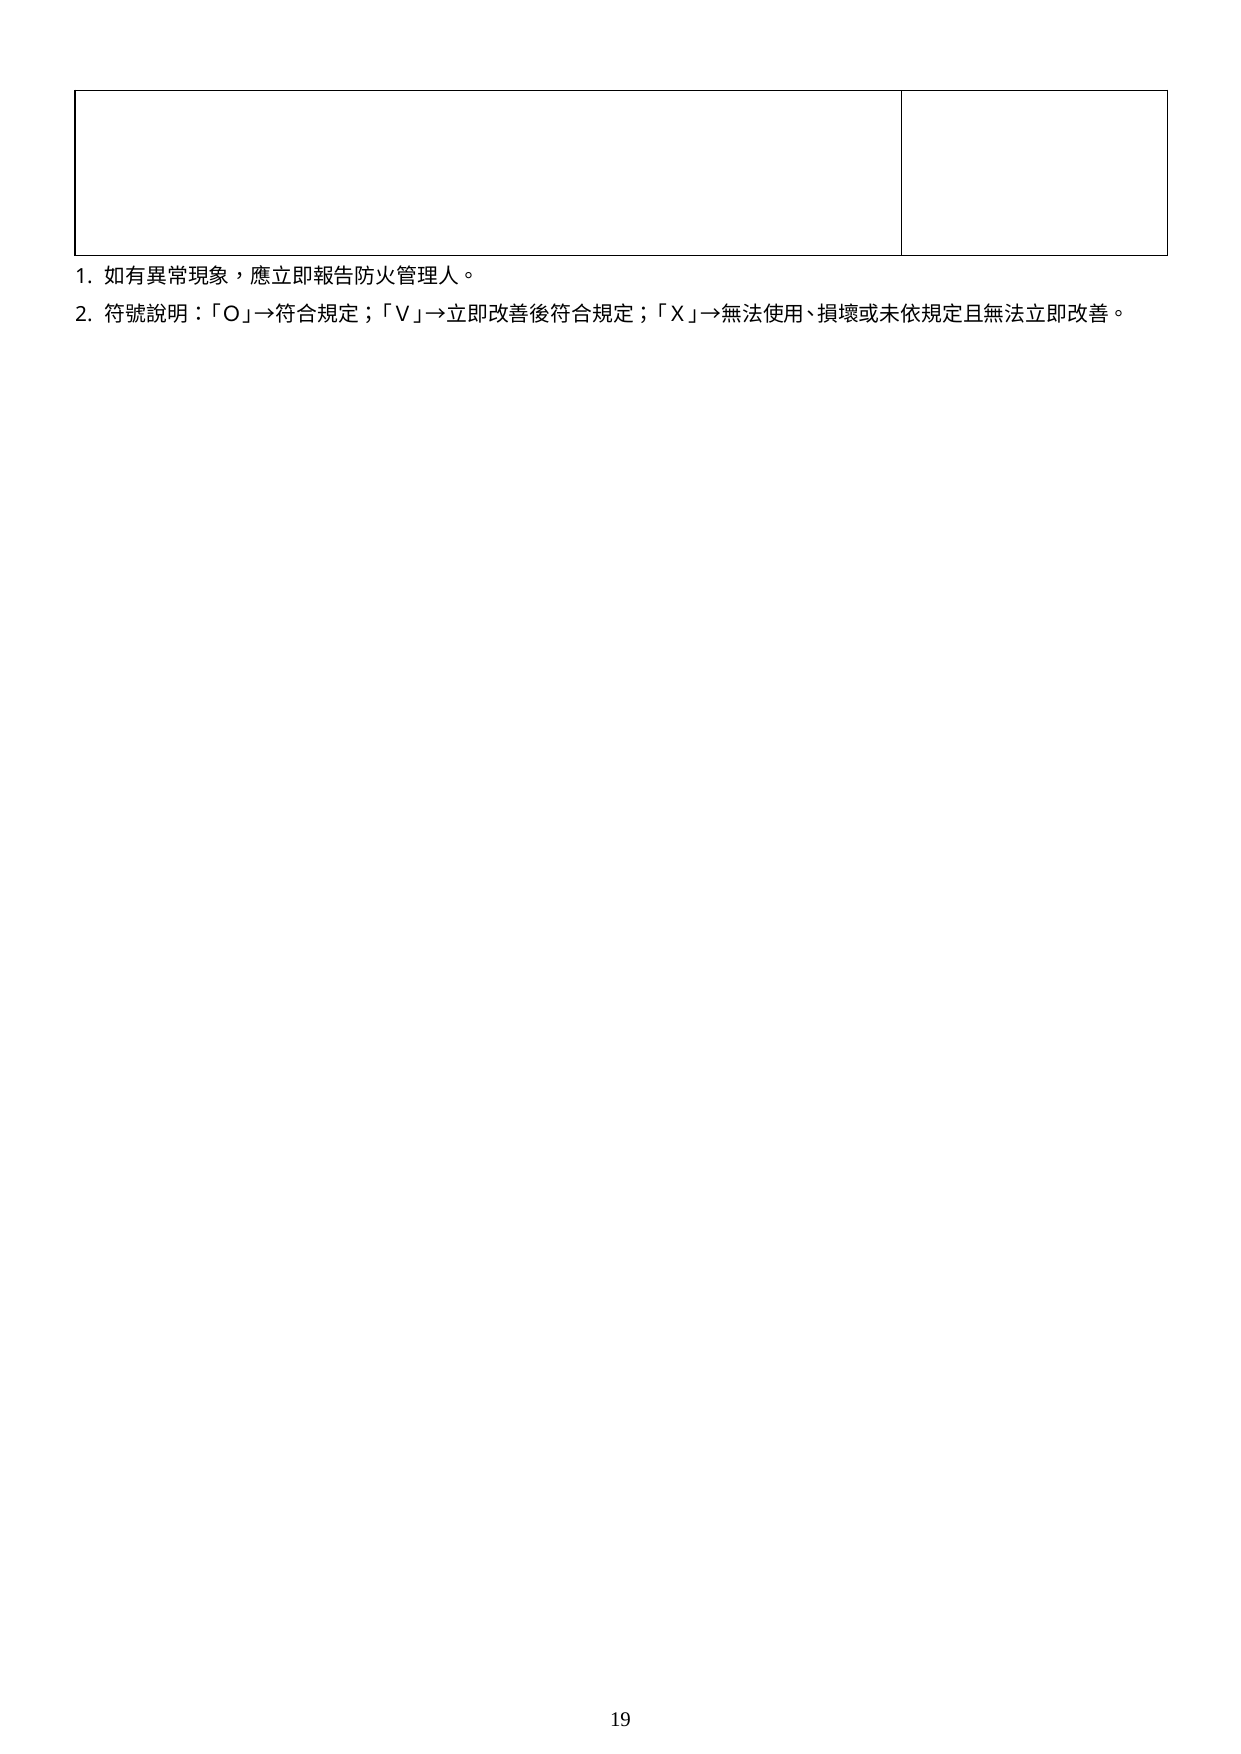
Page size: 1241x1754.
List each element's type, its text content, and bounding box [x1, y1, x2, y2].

table_cell [76, 91, 901, 255]
table_cell [902, 91, 1167, 255]
list 如有異常現象，應立即報告防火管理人。 [75, 256, 1109, 293]
list 符號說明：「Ｏ」→符合規定；「Ｖ」→立即改善後符合規定；「Ｘ」→無法使用、損壞或未依規定且無法立即改善。 [75, 293, 1109, 331]
